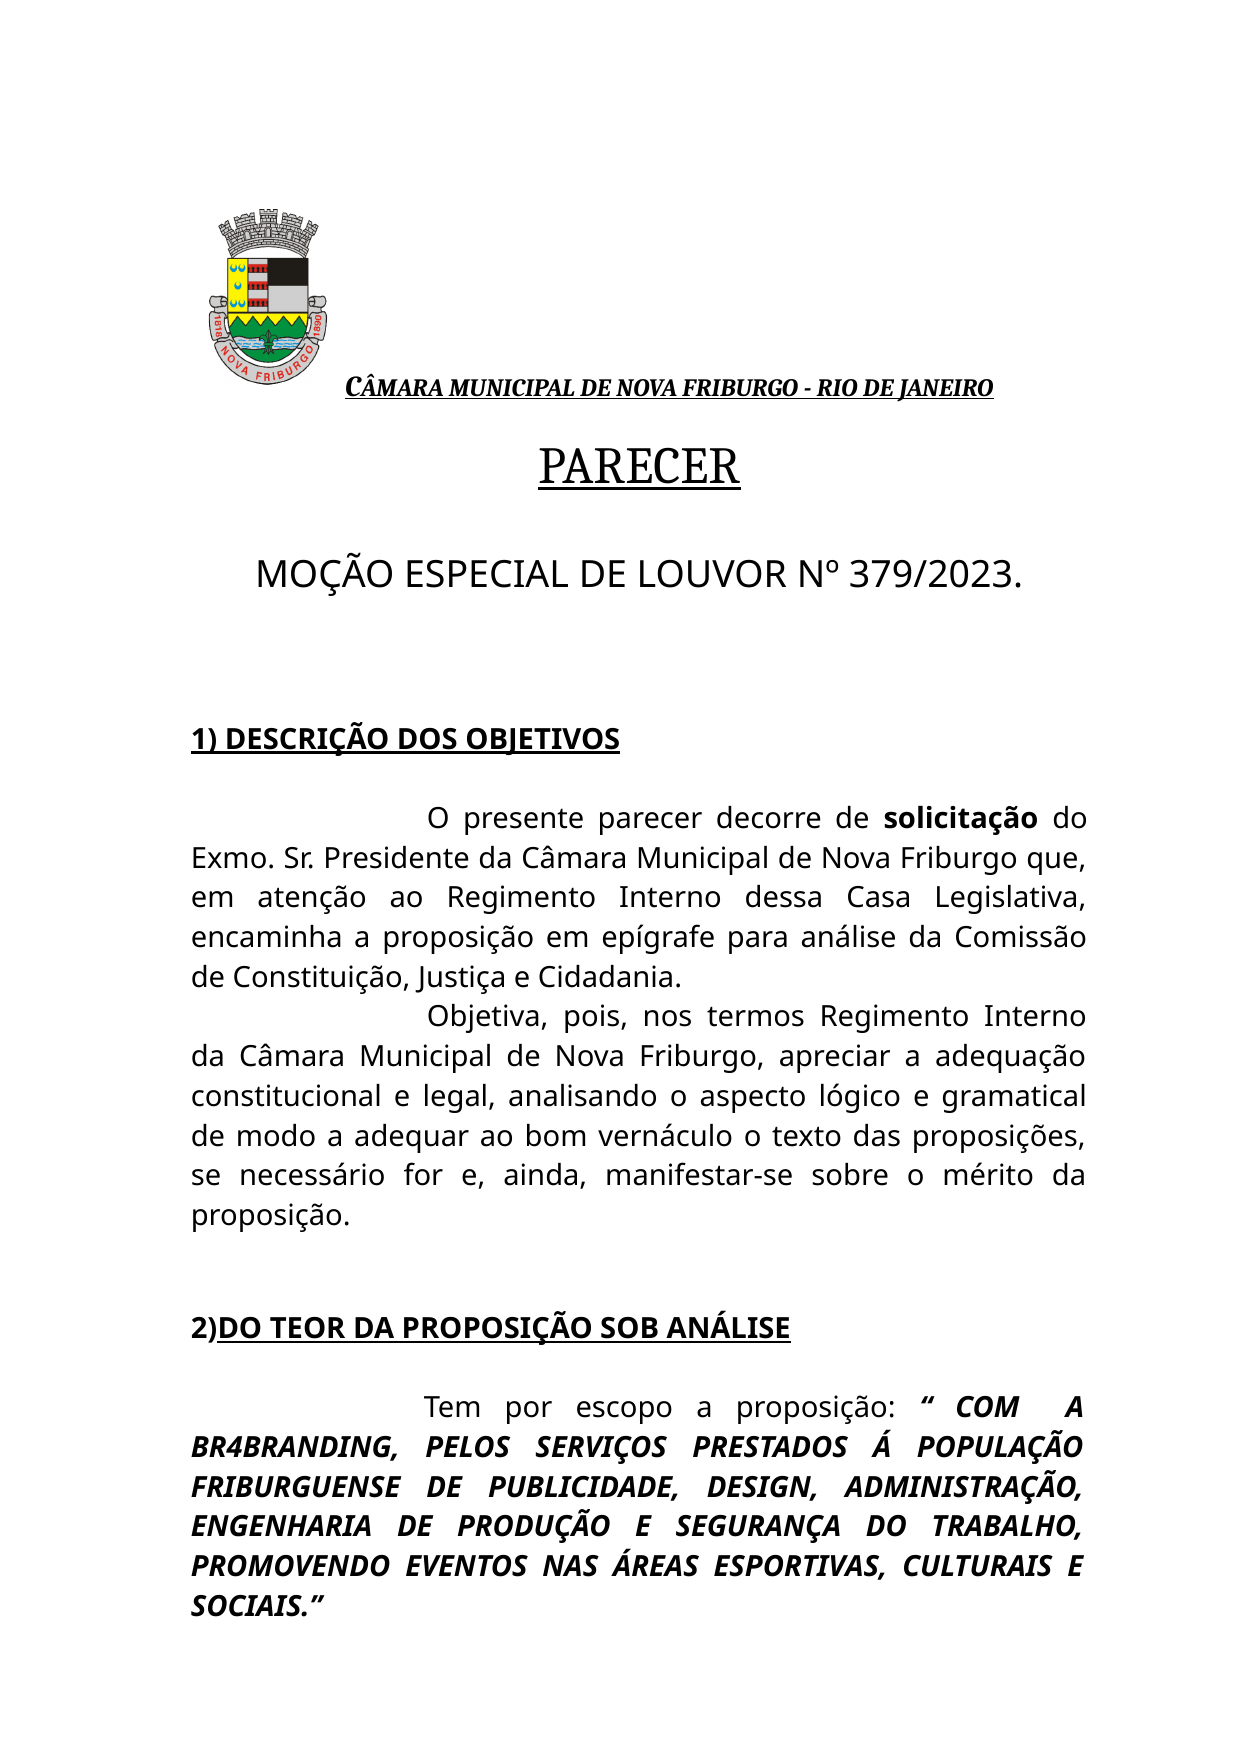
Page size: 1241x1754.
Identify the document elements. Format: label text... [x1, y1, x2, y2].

list DO TEOR DA PROPOSIÇÃO SOB ANÁLISE [191, 1307, 1087, 1347]
text MOÇÃO ESPECIAL DE LOUVOR Nº 379/2023. [191, 548, 1087, 599]
text Tem por escopo a proposição: “ COM A BR4BRANDING, PELOS SERVIÇOS PRESTADOS Á POPULAÇÃO FRIBURGUENSE DE PUBLICIDADE, DESIGN, ADMINISTRAÇÃO, ENGENHARIA DE PRODUÇÃO E SEGURANÇA DO TRABALHO, PROMOVENDO EVENTOS NAS ÁREAS ESPORTIVAS, CULTURAIS E SOCIAIS.” [191, 1386, 1087, 1624]
text Objetiva, pois, nos termos Regimento Interno da Câmara Municipal de Nova Friburgo, apreciar a adequação constitucional e legal, analisando o aspecto lógico e gramatical de modo a adequar ao bom vernáculo o texto das proposições, se necessário for e, ainda, manifestar-se sobre o mérito da proposição. [191, 996, 1087, 1234]
text PARECER [191, 437, 1087, 497]
text 1) DESCRIÇÃO DOS OBJETIVOS [191, 718, 1087, 758]
text CÂMARA MUNICIPAL DE NOVA FRIBURGO - RIO DE JANEIRO [191, 198, 1087, 403]
text O presente parecer decorre de solicitação do Exmo. Sr. Presidente da Câmara Municipal de Nova Friburgo que, em atenção ao Regimento Interno dessa Casa Legislativa, encaminha a proposição em epígrafe para análise da Comissão de Constituição, Justiça e Cidadania. [191, 797, 1087, 996]
